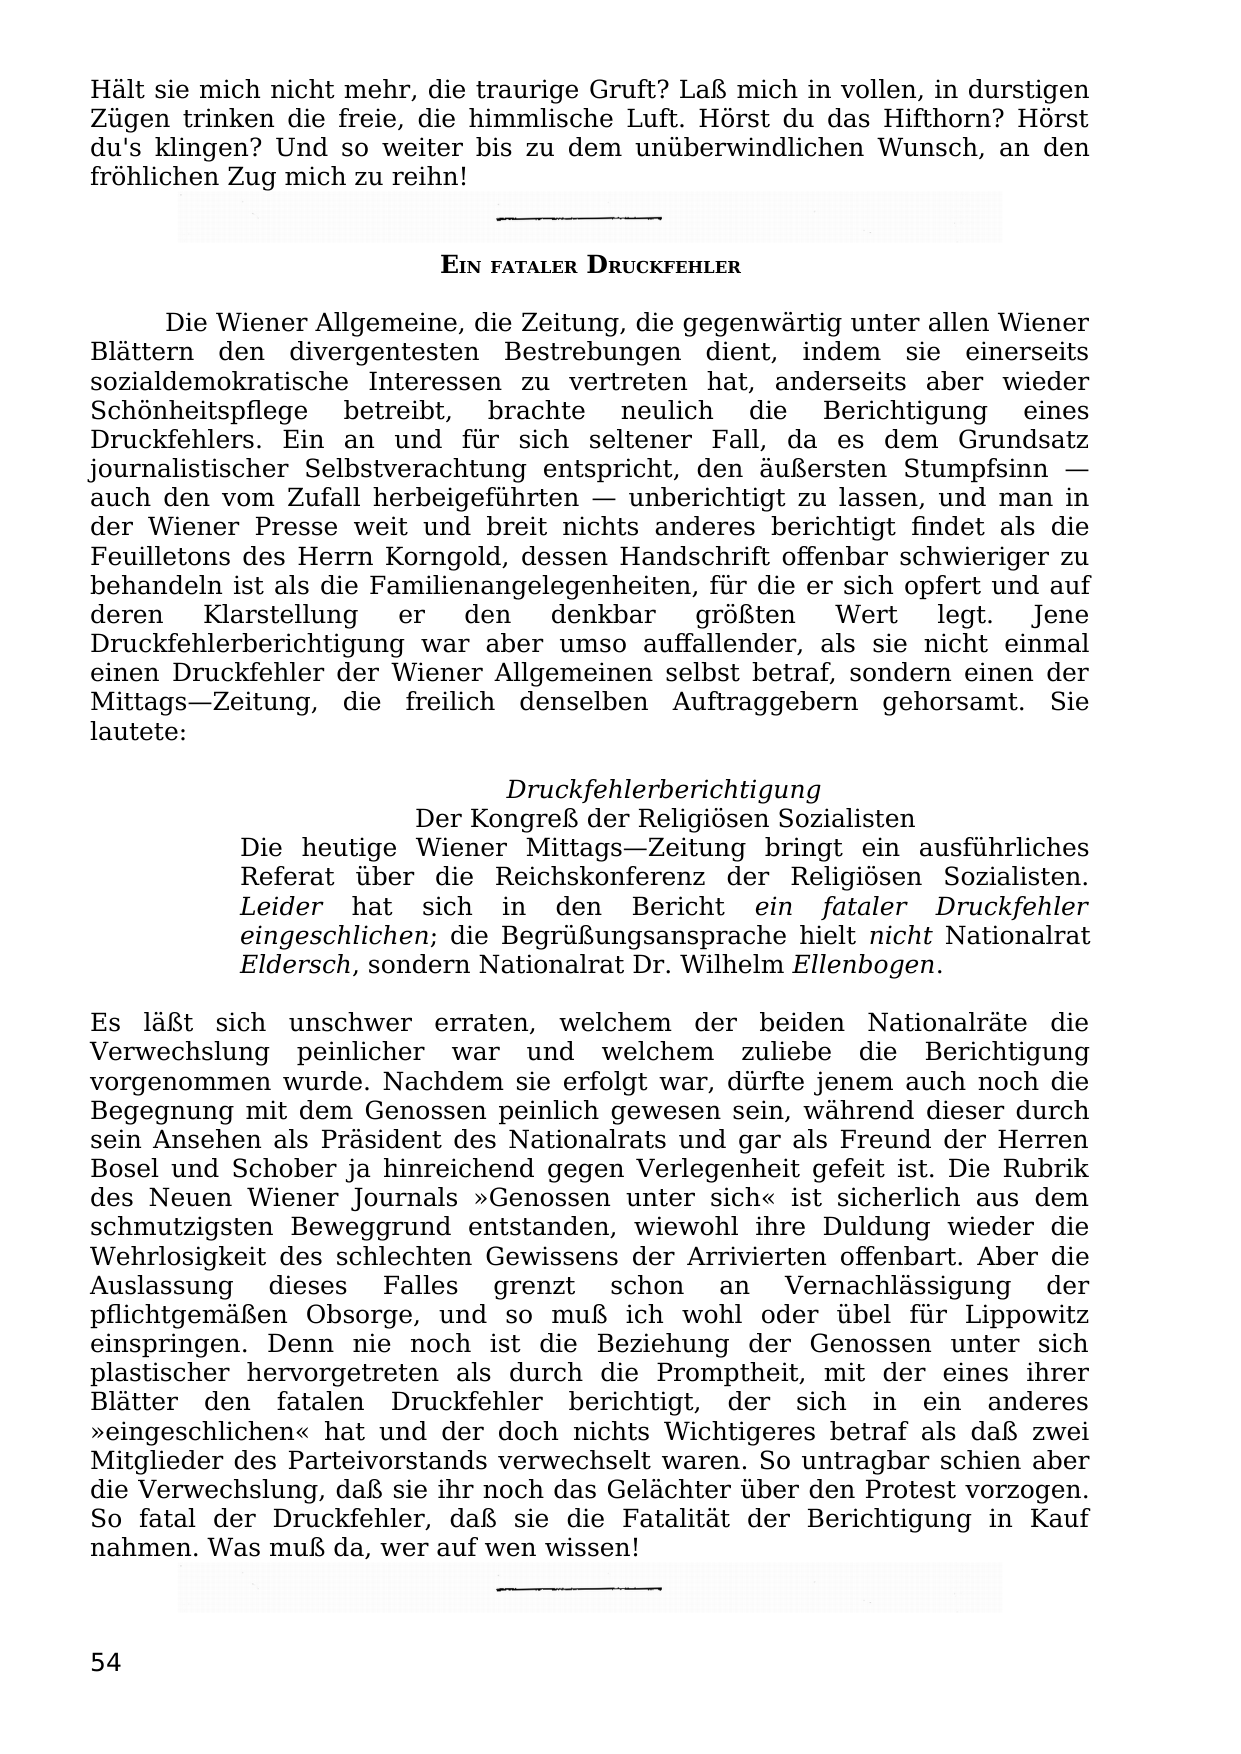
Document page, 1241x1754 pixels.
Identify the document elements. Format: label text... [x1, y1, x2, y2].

text Die heutige Wiener Mittags—Zeitung bringt ein ausführliches Referat über die Reichskonferenz der Religiösen Sozialisten. Leider hat sich in den Bericht ein fataler Druckfehler eingeschlichen; die Begrüßungsansprache hielt nicht Nationalrat Eldersch, sondern Nationalrat Dr. Wilhelm Ellenbogen. [240, 833, 1091, 979]
picture [177, 1562, 1003, 1613]
text Hält sie mich nicht mehr, die traurige Gruft? Laß mich in vollen, in durstigen Zügen trinken die freie, die himmlische Luft. Hörst du das Hifthorn? Hörst du's klingen? Und so weiter bis zu dem unüberwindlichen Wunsch, an den fröhlichen Zug mich zu reihn! [90, 75, 1091, 192]
text Ein fataler Druckfehler [90, 192, 1091, 279]
text Die Wiener Allgemeine, die Zeitung, die gegenwärtig unter allen Wiener Blättern den divergentesten Bestrebungen dient, indem sie einerseits sozialdemokratische Interessen zu vertreten hat, anderseits aber wieder Schönheitspflege betreibt, brachte neulich die Berichtigung eines Druckfehlers. Ein an und für sich seltener Fall, da es dem Grundsatz journalistischer Selbstverachtung entspricht, den äußersten Stumpfsinn — auch den vom Zufall herbeigeführten — unberichtigt zu lassen, und man in der Wiener Presse weit und breit nichts anderes berichtigt findet als die Feuilletons des Herrn Korngold, dessen Handschrift offenbar schwieriger zu behandeln ist als die Familien­angelegenheiten, für die er sich opfert und auf deren Klarstellung er den denkbar größten Wert legt. Jene Druckfehlerberichtigung war aber umso auffallender, als sie nicht einmal einen Druckfehler der Wiener Allgemeinen selbst betraf, sondern einen der Mittags—Zeitung, die freilich denselben Auftraggebern gehorsamt. Sie lautete: [90, 308, 1091, 746]
text Druckfehlerberichtigung [240, 775, 1091, 804]
text Es läßt sich unschwer erraten, welchem der beiden Nationalräte die Verwechslung peinlicher war und welchem zuliebe die Berichtigung vorgenommen wurde. Nachdem sie erfolgt war, dürfte jenem auch noch die Begegnung mit dem Genossen peinlich gewesen sein, während dieser durch sein Ansehen als Präsident des Nationalrats und gar als Freund der Herren Bosel und Schober ja hinreichend gegen Verlegenheit gefeit ist. Die Rubrik des Neuen Wiener Journals »Genossen unter sich« ist sicherlich aus dem schmutzigsten Beweggrund entstanden, wiewohl ihre Duldung wieder die Wehrlosigkeit des schlechten Gewissens der Arrivierten offenbart. Aber die Auslassung dieses Falles grenzt schon an Vernachlässigung der pflichtgemäßen Obsorge, und so muß ich wohl oder übel für Lippowitz einspringen. Denn nie noch ist die Beziehung der Genossen unter sich plastischer hervorgetreten als durch die Promptheit, mit der eines ihrer Blätter den fatalen Druckfehler berichtigt, der sich in ein anderes »eingeschlichen« hat und der doch nichts Wichtigeres betraf als daß zwei Mitglieder des Parteivorstands verwechselt waren. So untragbar schien aber die Verwechslung, daß sie ihr noch das Gelächter über den Protest vorzogen. So fatal der Druckfehler, daß sie die Fatalität der Berichtigung in Kauf nahmen. Was muß da, wer auf wen wissen! [90, 1008, 1091, 1562]
picture [177, 191, 1003, 243]
text Der Kongreß der Religiösen Sozialisten [240, 804, 1091, 833]
